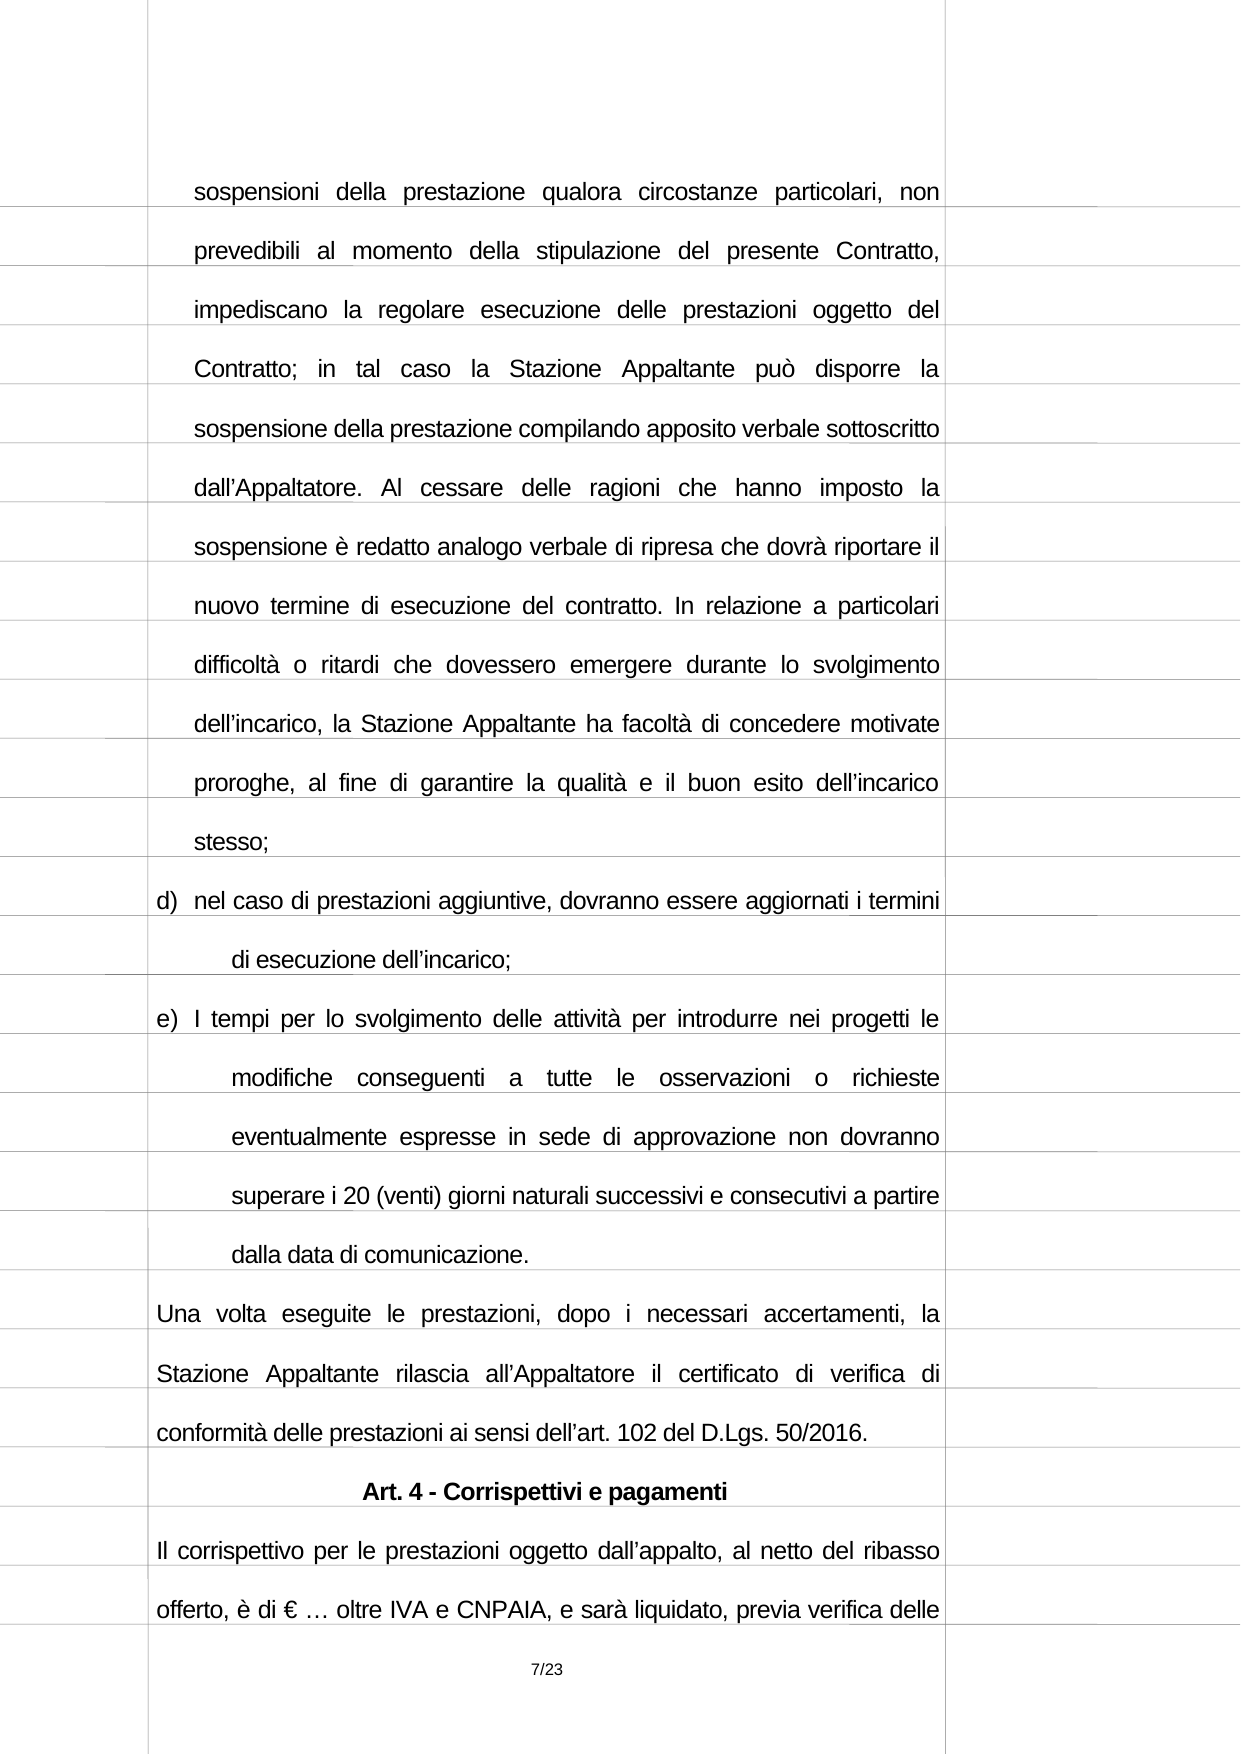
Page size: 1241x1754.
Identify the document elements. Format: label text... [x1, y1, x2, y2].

text [156, 1507, 941, 1512]
list eventualmente espresse in sede di approvazione non dovranno [156, 1093, 941, 1151]
list modifiche conseguenti a tutte le osservazioni o richieste [156, 1034, 941, 1092]
text Il corrispettivo per le prestazioni oggetto dall’appalto, al netto del ribasso [156, 1512, 941, 1564]
list di esecuzione dell’incarico; [156, 916, 941, 974]
text Una volta eseguite le prestazioni, dopo i necessari accertamenti, la [156, 1276, 941, 1328]
list impediscano la regolare esecuzione delle prestazioni oggetto del [156, 267, 941, 324]
list dalla data di comunicazione. [156, 1212, 941, 1269]
list stesso; [156, 798, 941, 856]
list superare i 20 (venti) giorni naturali successivi e consecutivi a partire [156, 1152, 941, 1210]
list dall’Appaltatore. Al cessare delle ragioni che hanno imposto la [156, 444, 941, 501]
text offerto, è di € … oltre IVA e CNPAIA, e sarà liquidato, previa verifica delle [156, 1566, 941, 1623]
list sospensioni della prestazione qualora circostanze particolari, non [156, 153, 941, 206]
text conformità delle prestazioni ai sensi dell’art. 102 del D.Lgs. 50/2016. [156, 1389, 941, 1446]
list [156, 975, 941, 980]
list sospensione della prestazione compilando apposito verbale sottoscritto [156, 385, 941, 442]
list Contratto; in tal caso la Stazione Appaltante può disporre la [156, 326, 941, 383]
text Art. 4 - Corrispettivi e pagamenti [156, 1453, 941, 1505]
list nel caso di prestazioni aggiuntive, dovranno essere aggiornati i termini [156, 862, 941, 915]
list I tempi per lo svolgimento delle attività per introdurre nei progetti le [156, 980, 941, 1033]
list prevedibili al momento della stipulazione del presente Contratto, [156, 207, 941, 265]
list proroghe, al fine di garantire la qualità e il buon esito dell’incarico [156, 739, 941, 797]
list nuovo termine di esecuzione del contratto. In relazione a particolari [156, 562, 941, 619]
list sospensione è redatto analogo verbale di ripresa che dovrà riportare il [156, 503, 941, 560]
text Stazione Appaltante rilascia all’Appaltatore il certificato di verifica di [156, 1330, 941, 1387]
list difficoltà o ritardi che dovessero emergere durante lo svolgimento [156, 621, 941, 678]
list dell’incarico, la Stazione Appaltante ha facoltà di concedere motivate [156, 680, 941, 738]
